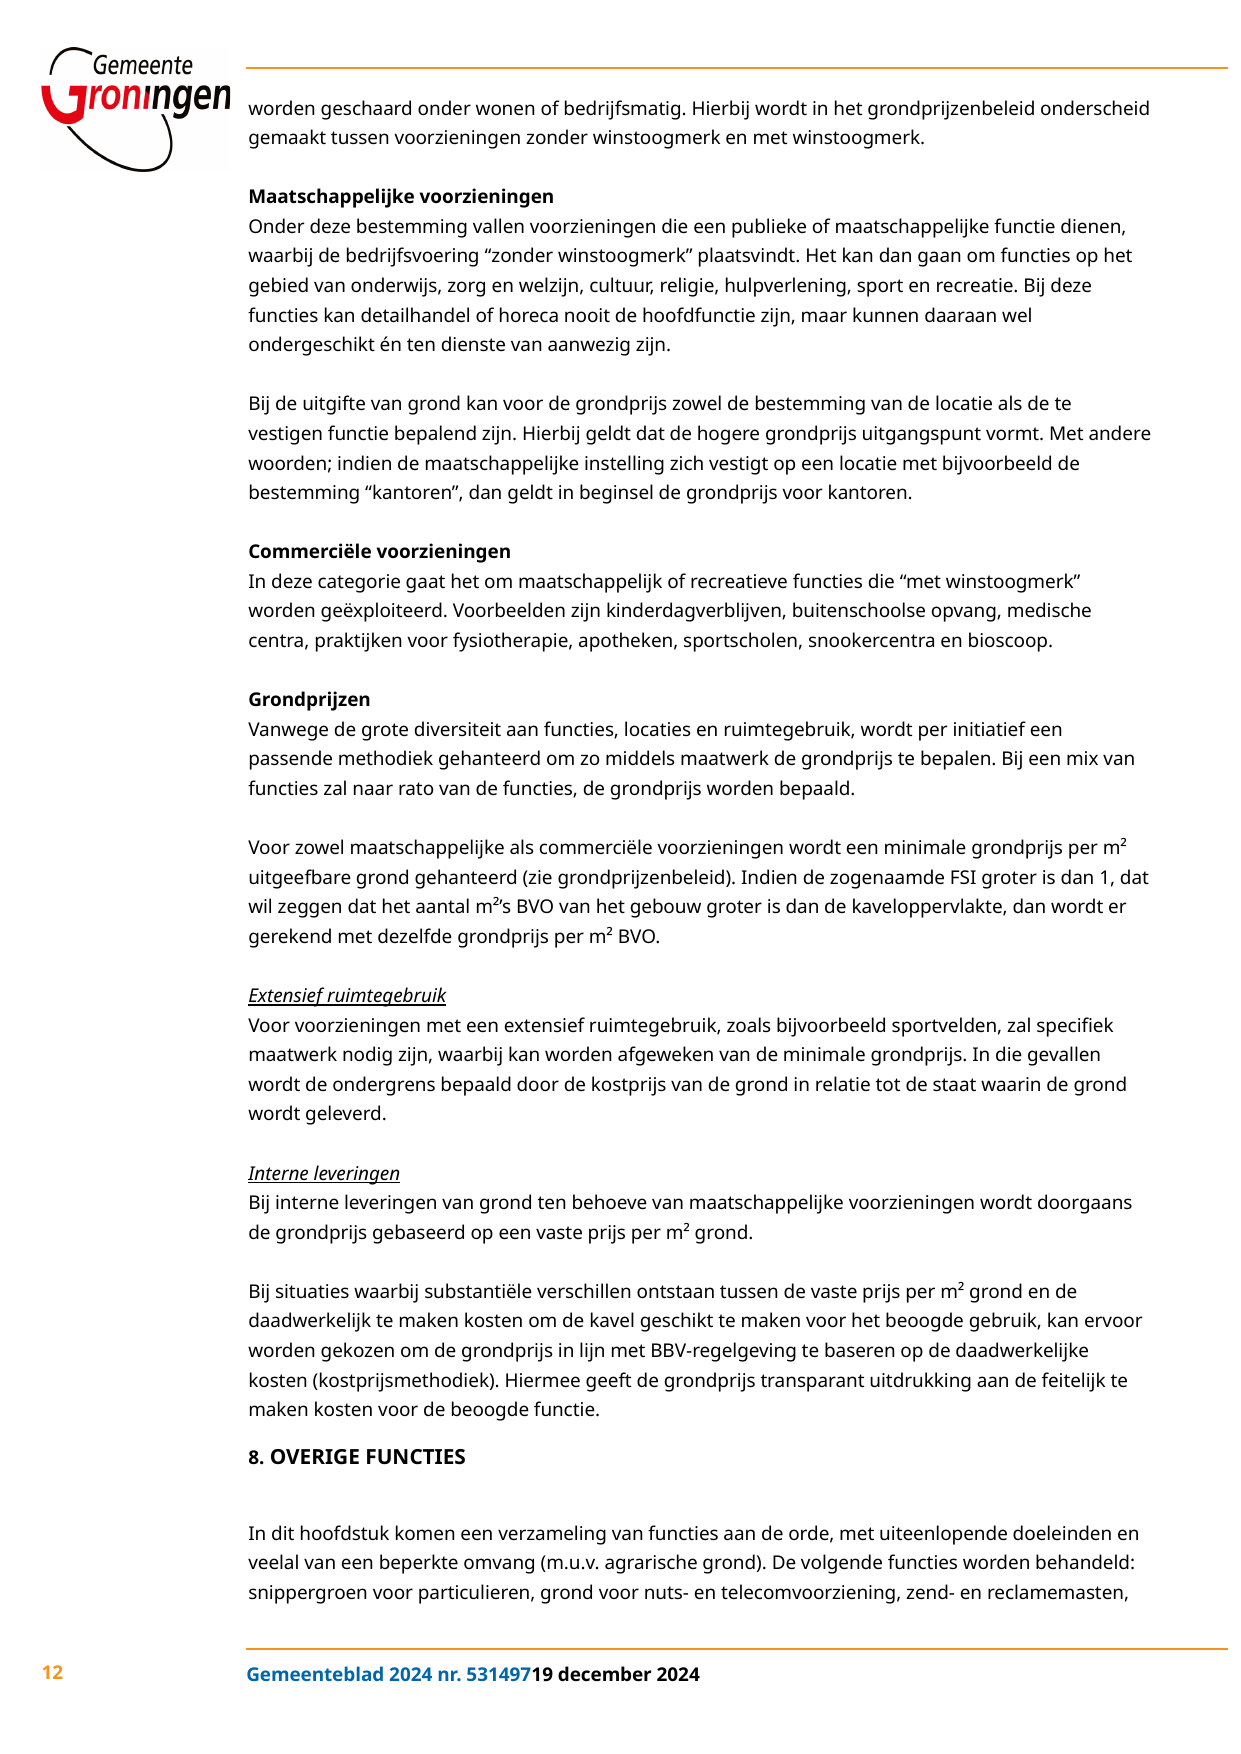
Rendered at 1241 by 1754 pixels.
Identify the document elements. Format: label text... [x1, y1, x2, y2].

text Voor zowel maatschappelijke als commerciële voorzieningen wordt een minimale grondprijs per m² uitgeefbare grond gehanteerd (zie grondprijzenbeleid). Indien de zogenaamde FSI groter is dan 1, dat wil zeggen dat het aantal m²’s BVO van het gebouw groter is dan de kaveloppervlakte, dan wordt er gerekend met dezelfde grondprijs per m² BVO. [248, 834, 1152, 949]
text Onder deze bestemming vallen voorzieningen die een publieke of maatschappelijke functie dienen, waarbij de bedrijfsvoering “zonder winstoogmerk” plaatsvindt. Het kan dan gaan om functies op het gebied van onderwijs, zorg en welzijn, cultuur, religie, hulpverlening, sport en recreatie. Bij deze functies kan detailhandel of horeca nooit de hoofdfunctie zijn, maar kunnen daaraan wel ondergeschikt én ten dienste van aanwezig zijn. [248, 213, 1152, 357]
text In deze categorie gaat het om maatschappelijk of recreatieve functies die “met winstoogmerk” worden geëxploiteerd. Voorbeelden zijn kinderdagverblijven, buitenschoolse opvang, medische centra, praktijken voor fysiotherapie, apotheken, sportscholen, snookercentra en bioscoop. [248, 568, 1152, 653]
text Maatschappelijke voorzieningen [248, 183, 1152, 209]
text Interne leveringen [248, 1160, 1152, 1186]
text Bij de uitgifte van grond kan voor de grondprijs zowel de bestemming van de locatie als de te vestigen functie bepalend zijn. Hierbij geldt dat de hogere grondprijs uitgangspunt vormt. Met andere woorden; indien de maatschappelijke instelling zich vestigt op een locatie met bijvoorbeeld de bestemming “kantoren”, dan geldt in beginsel de grondprijs voor kantoren. [248, 391, 1152, 505]
text Extensief ruimtegebruik [248, 982, 1152, 1008]
text Commerciële voorzieningen [248, 538, 1152, 564]
text worden geschaard onder wonen of bedrijfsmatig. Hierbij wordt in het grondprijzenbeleid onderscheid gemaakt tussen voorzieningen zonder winstoogmerk en met winstoogmerk. [248, 95, 1152, 150]
picture [41, 47, 231, 172]
text Vanwege de grote diversiteit aan functies, locaties en ruimtegebruik, wordt per initiatief een passende methodiek gehanteerd om zo middels maatwerk de grondprijs te bepalen. Bij een mix van functies zal naar rato van de functies, de grondprijs worden bepaald. [248, 716, 1152, 801]
text In dit hoofdstuk komen een verzameling van functies aan de orde, met uiteenlopende doeleinden en veelal van een beperkte omvang (m.u.v. agrarische grond). De volgende functies worden behandeld: snippergroen voor particulieren, grond voor nuts- en telecomvoorziening, zend- en reclamemasten, [248, 1520, 1152, 1605]
text Grondprijzen [248, 686, 1152, 712]
text Bij situaties waarbij substantiële verschillen ontstaan tussen de vaste prijs per m² grond en de daadwerkelijk te maken kosten om de kavel geschikt te maken voor het beoogde gebruik, kan ervoor worden gekozen om de grondprijs in lijn met BBV-regelgeving te baseren op de daadwerkelijke kosten (kostprijsmethodiek). Hiermee geeft de grondprijs transparant uitdrukking aan de feitelijk te maken kosten voor de beoogde functie. [248, 1278, 1152, 1422]
text 8. OVERIGE FUNCTIES [248, 1442, 1152, 1471]
text Voor voorzieningen met een extensief ruimtegebruik, zoals bijvoorbeeld sportvelden, zal specifiek maatwerk nodig zijn, waarbij kan worden afgeweken van de minimale grondprijs. In die gevallen wordt de ondergrens bepaald door de kostprijs van de grond in relatie tot de staat waarin de grond wordt geleverd. [248, 1012, 1152, 1126]
text Bij interne leveringen van grond ten behoeve van maatschappelijke voorzieningen wordt doorgaans de grondprijs gebaseerd op een vaste prijs per m² grond. [248, 1189, 1152, 1245]
